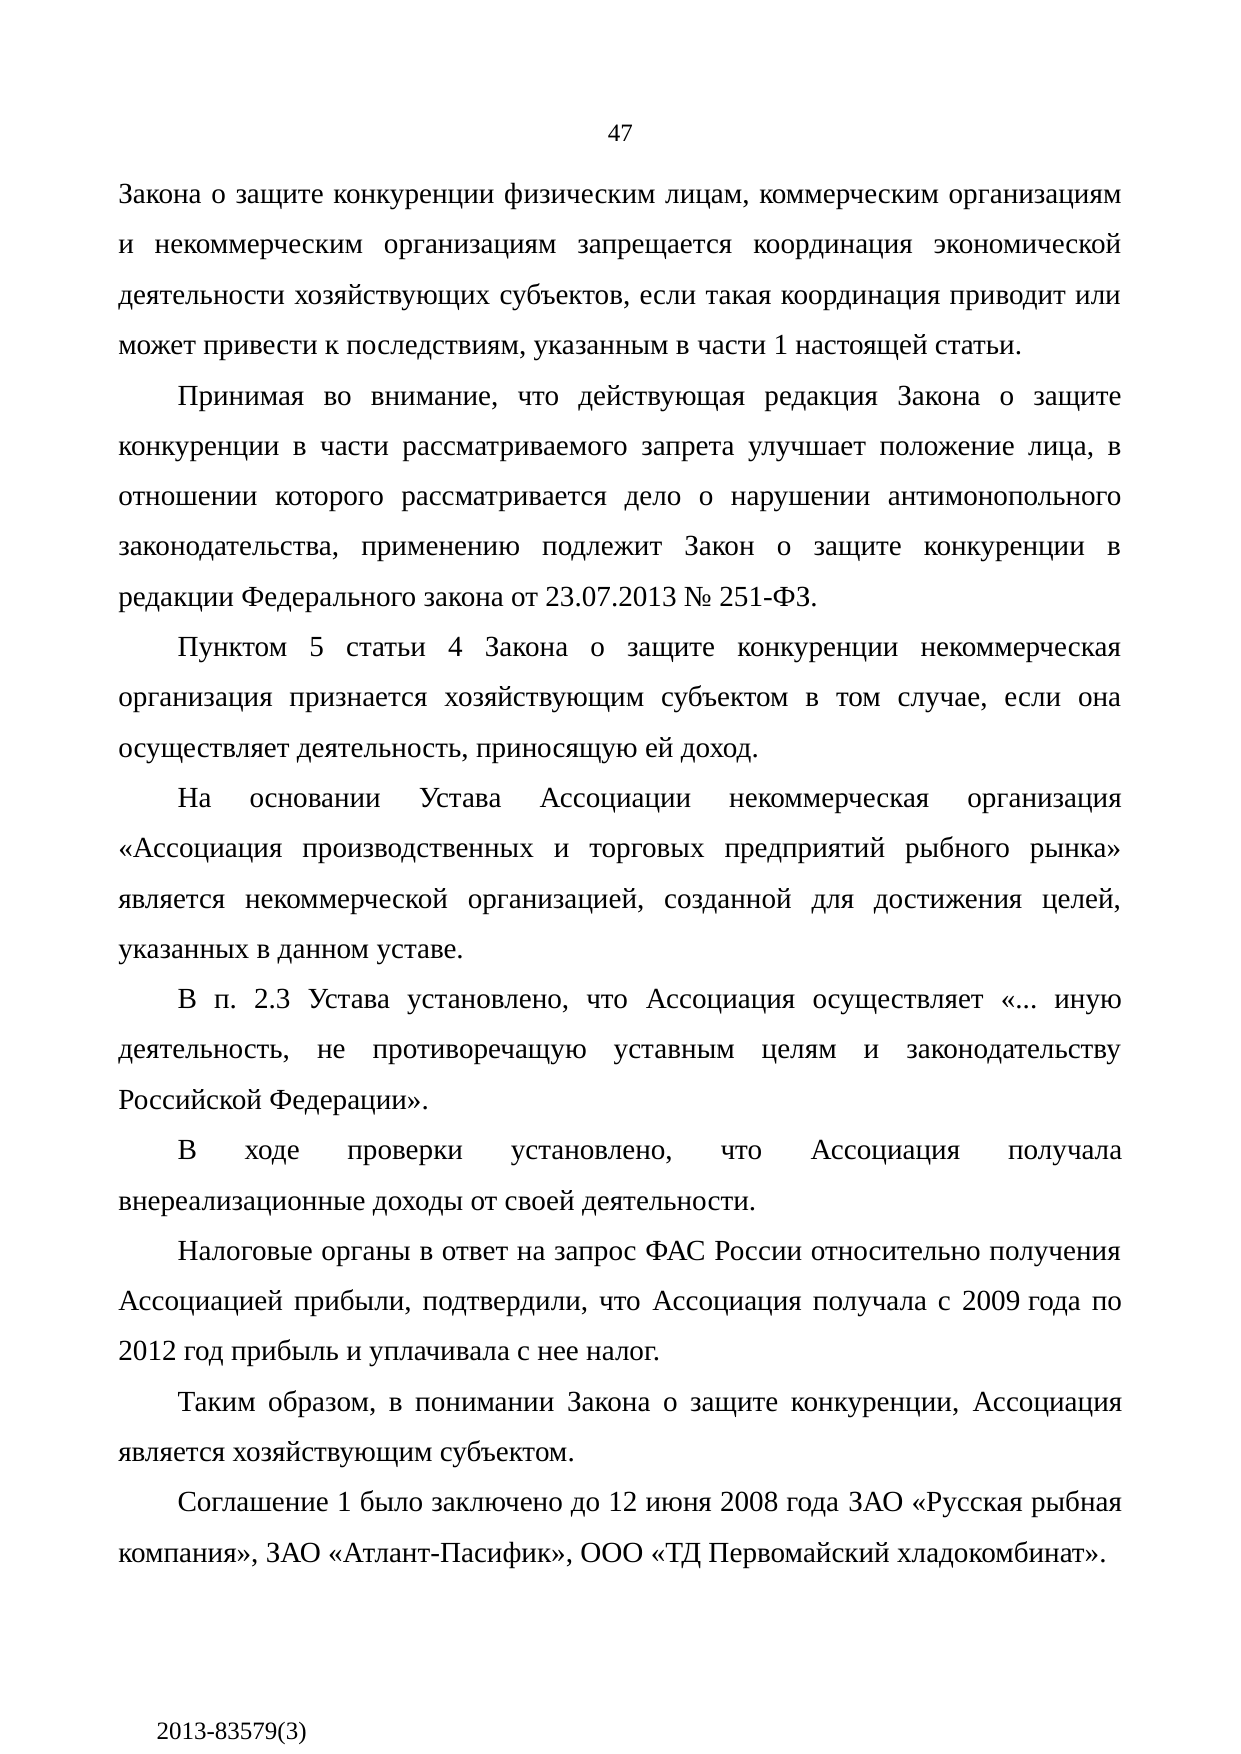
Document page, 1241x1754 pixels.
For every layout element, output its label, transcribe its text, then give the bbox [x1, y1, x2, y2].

text Пунктом 5 статьи 4 Закона о защите конкуренции некоммерческая организация признается хозяйствующим субъектом в том случае, если она осуществляет деятельность, приносящую ей доход. [118, 629, 1122, 763]
text Закона о защите конкуренции физическим лицам, коммерческим организациям и некоммерческим организациям запрещается координация экономической деятельности хозяйствующих субъектов, если такая координация приводит или может привести к последствиям, указанным в части 1 настоящей статьи. [118, 176, 1122, 361]
text Налоговые органы в ответ на запрос ФАС России относительно получения Ассоциацией прибыли, подтвердили, что Ассоциация получала с 2009 года по 2012 год прибыль и уплачивала с нее налог. [118, 1233, 1122, 1367]
text В ходе проверки установлено, что Ассоциация получала внереализационные доходы от своей деятельности. [118, 1132, 1122, 1216]
text Таким образом, в понимании Закона о защите конкуренции, Ассоциация является хозяйствующим субъектом. [118, 1384, 1122, 1468]
text Соглашение 1 было заключено до 12 июня 2008 года ЗАО «Русская рыбная компания», ЗАО «Атлант-Пасифик», ООО «ТД Первомайский хладокомбинат». [118, 1484, 1122, 1568]
text На основании Устава Ассоциации некоммерческая организация «Ассоциация производственных и торговых предприятий рыбного рынка» является некоммерческой организацией, созданной для достижения целей, указанных в данном уставе. [118, 780, 1122, 964]
text В п. 2.3 Устава установлено, что Ассоциация осуществляет «... иную деятельность, не противоречащую уставным целям и законодательству Российской Федерации». [118, 981, 1122, 1116]
text Принимая во внимание, что действующая редакция Закона о защите конкуренции в части рассматриваемого запрета улучшает положение лица, в отношении которого рассматривается дело о нарушении антимонопольного законодательства, применению подлежит Закон о защите конкуренции в редакции Федерального закона от 23.07.2013 № 251-ФЗ. [118, 378, 1122, 612]
